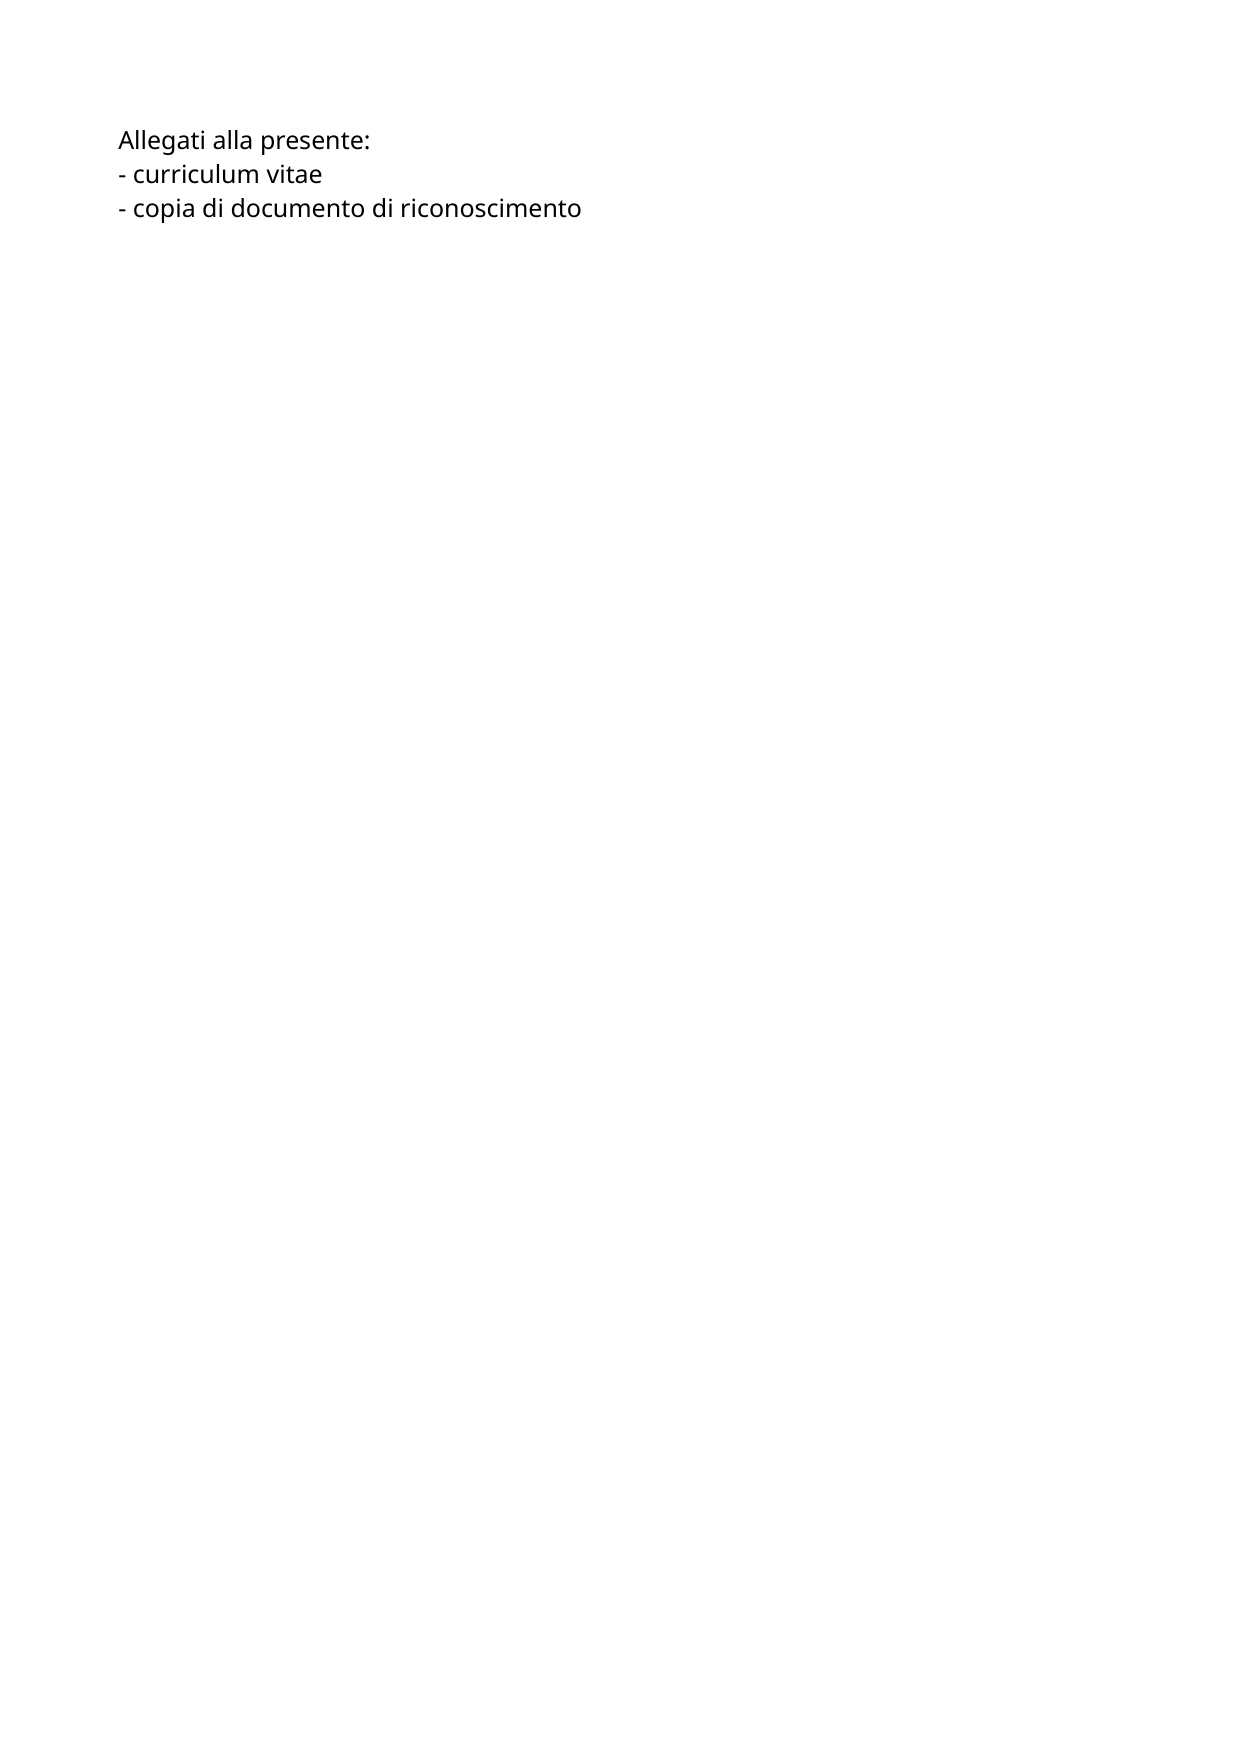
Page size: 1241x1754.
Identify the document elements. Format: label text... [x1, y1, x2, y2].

text Allegati alla presente: [118, 123, 1122, 157]
text - copia di documento di riconoscimento [118, 191, 1122, 225]
list - curriculum vitae [118, 157, 1122, 191]
